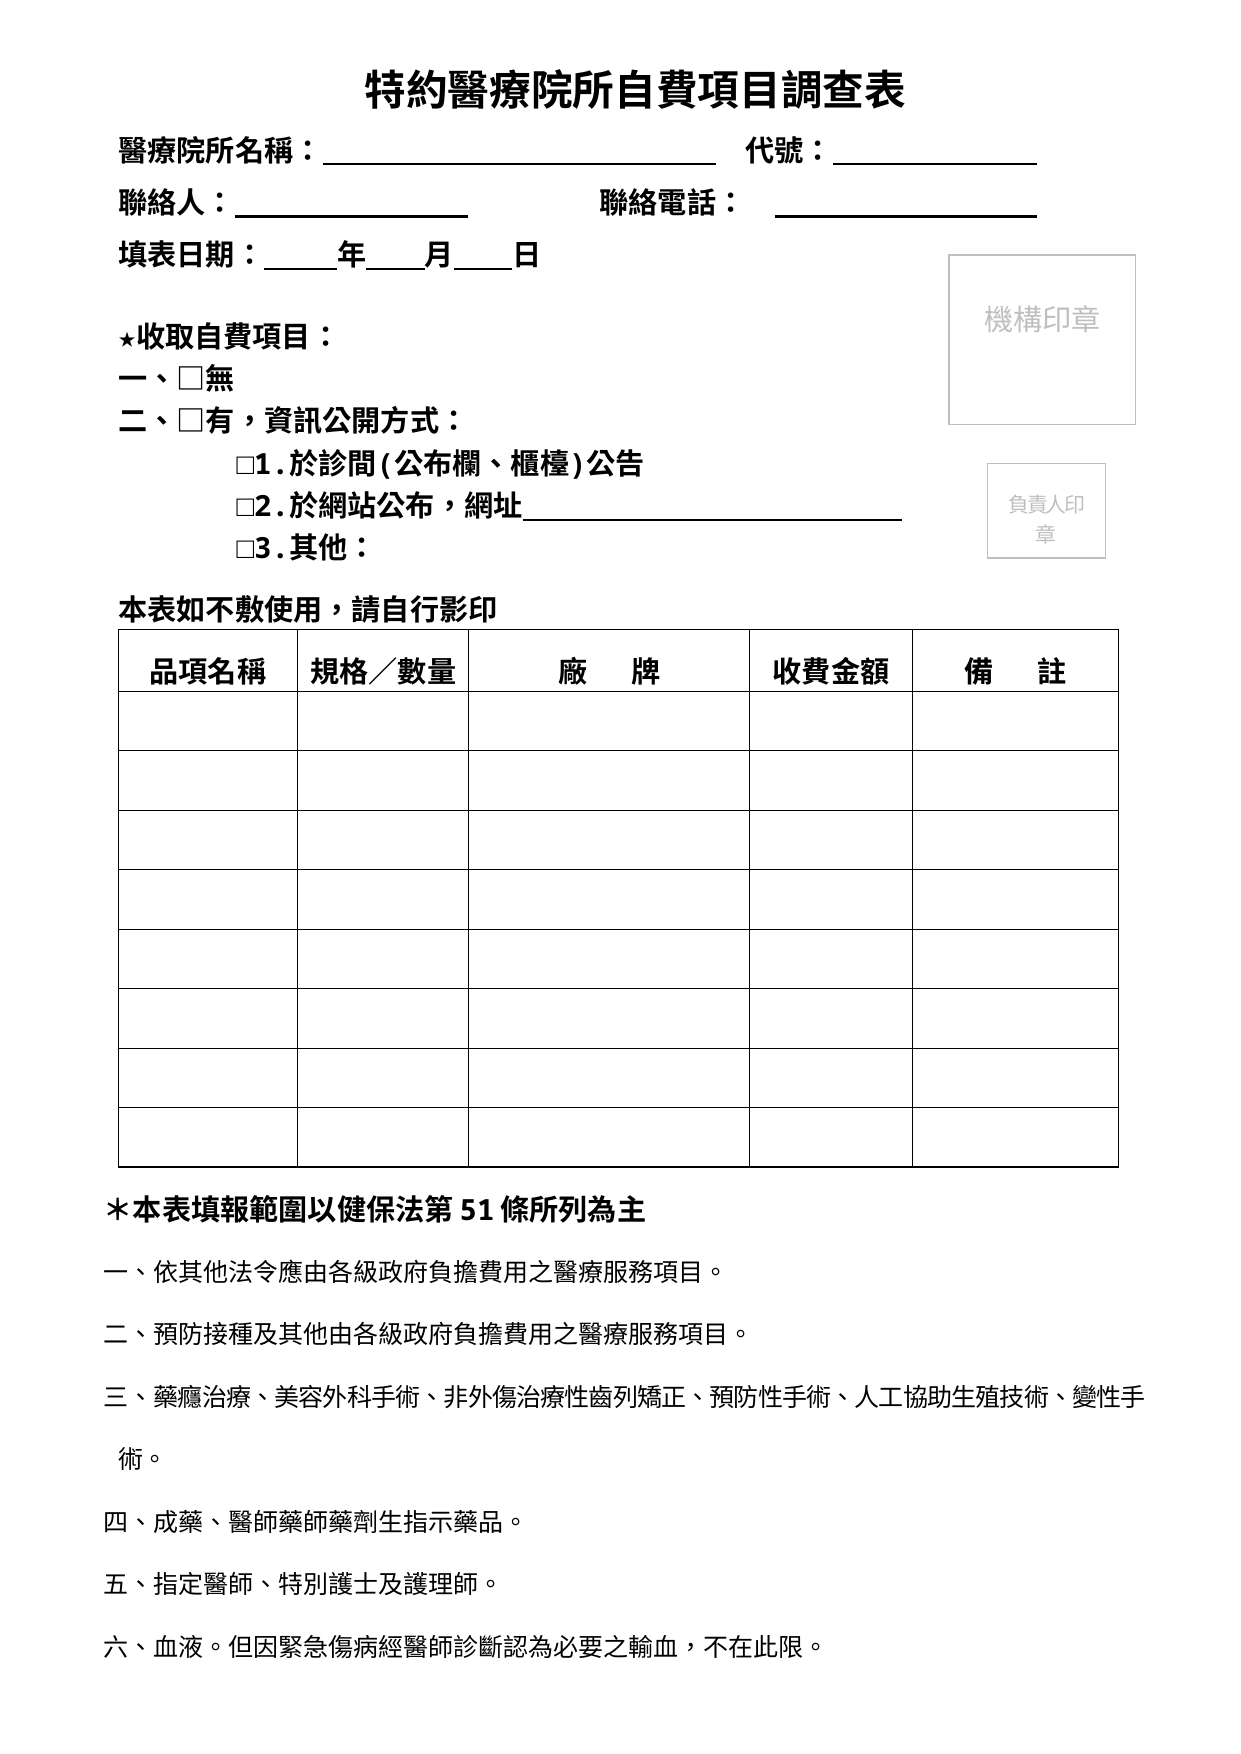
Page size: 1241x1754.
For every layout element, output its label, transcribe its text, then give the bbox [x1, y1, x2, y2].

table_cell [469, 751, 749, 809]
table_header 廠 牌 [469, 630, 749, 691]
table_header 備 註 [913, 630, 1118, 691]
text 二、預防接種及其他由各級政府負擔費用之醫療服務項目。 [103, 1291, 1152, 1354]
table_header 收費金額 [750, 630, 912, 691]
table_cell [750, 692, 912, 750]
text 機構印章 [965, 296, 1120, 339]
table_cell [119, 811, 297, 869]
table_cell [298, 1108, 468, 1166]
table_cell [298, 1049, 468, 1107]
text 醫療院所名稱： 代號： [118, 117, 1152, 169]
table_cell [913, 692, 1118, 750]
text 二、□有，資訊公開方式： [118, 398, 1152, 440]
text □3.其他： [118, 525, 1152, 567]
text 特約醫療院所自費項目調查表 [118, 57, 1152, 117]
text 五、指定醫師、特別護士及護理師。 [103, 1541, 1152, 1604]
table_cell [469, 930, 749, 988]
text 負責人印章 [1003, 488, 1090, 549]
text ★收取自費項目： [118, 313, 948, 356]
text □1.於診間(公布欄、櫃檯)公告 [118, 440, 1152, 483]
text ＊本表填報範圍以健保法第51條所列為主 [103, 1186, 1152, 1229]
table_cell [469, 811, 749, 869]
table_cell [913, 930, 1118, 988]
table_cell [298, 930, 468, 988]
text 本表如不敷使用，請自行影印 [118, 586, 1152, 628]
table_cell [913, 751, 1118, 809]
table_cell [469, 1108, 749, 1166]
table_cell [298, 989, 468, 1047]
text [988, 464, 1105, 557]
table_cell [119, 930, 297, 988]
table_cell [750, 1108, 912, 1166]
table_header 規格／數量 [298, 630, 468, 691]
table_cell [119, 692, 297, 750]
text 一、□無 [118, 356, 948, 398]
text 填表日期： 年 月 日 [118, 222, 1152, 274]
text 三、藥癮治療、美容外科手術、非外傷治療性齒列矯正、預防性手術、人工協助生殖技術、變性手術。 [103, 1354, 1152, 1479]
table_cell [298, 692, 468, 750]
text [1136, 356, 1152, 398]
text [950, 256, 1135, 424]
table_cell [119, 751, 297, 809]
text 聯絡人： 聯絡電話： [118, 169, 1152, 222]
table_cell [469, 1049, 749, 1107]
table_cell [750, 1049, 912, 1107]
table_cell [913, 1108, 1118, 1166]
text [1106, 483, 1152, 525]
text □2.於網站公布，網址 [118, 483, 987, 525]
table_cell [298, 870, 468, 928]
table_cell [298, 811, 468, 869]
table_cell [750, 751, 912, 809]
table_header 品項名稱 [119, 630, 297, 691]
table_cell [119, 1108, 297, 1166]
table_cell [298, 751, 468, 809]
text 一、依其他法令應由各級政府負擔費用之醫療服務項目。 [103, 1229, 1152, 1291]
table_cell [913, 1049, 1118, 1107]
table_cell [750, 870, 912, 928]
text 四、成藥、醫師藥師藥劑生指示藥品。 [103, 1479, 1152, 1541]
table_cell [913, 870, 1118, 928]
table_cell [469, 989, 749, 1047]
table_cell [750, 989, 912, 1047]
table_cell [913, 989, 1118, 1047]
table_cell [469, 692, 749, 750]
table_cell [119, 989, 297, 1047]
table_cell [469, 870, 749, 928]
table_cell [750, 930, 912, 988]
table_cell [913, 811, 1118, 869]
table_cell [750, 811, 912, 869]
table_cell [119, 1049, 297, 1107]
text 六、血液。但因緊急傷病經醫師診斷認為必要之輸血，不在此限。 [103, 1604, 1152, 1666]
table_cell [119, 870, 297, 928]
text [1136, 313, 1152, 356]
